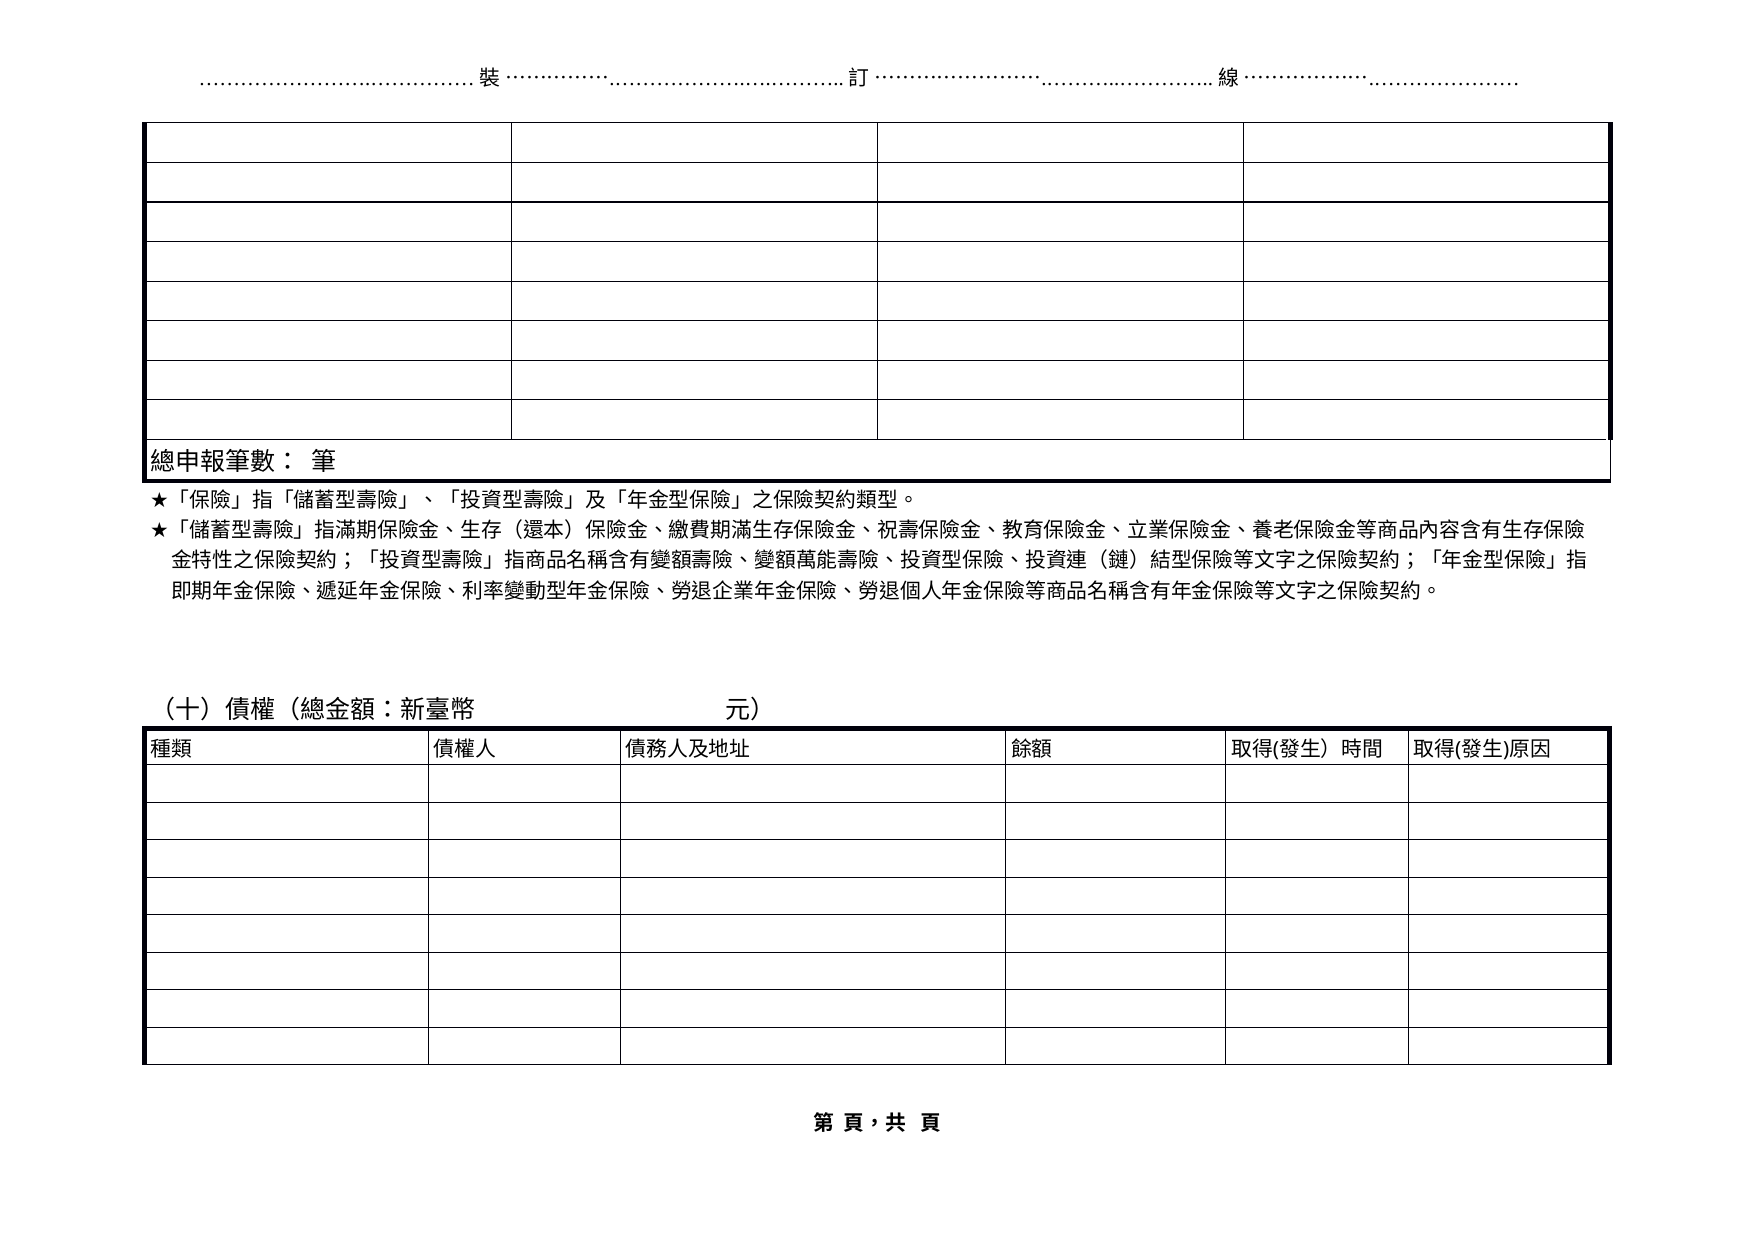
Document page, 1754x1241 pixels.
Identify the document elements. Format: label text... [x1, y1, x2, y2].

table_cell [147, 1028, 428, 1064]
table_cell [621, 803, 1005, 839]
table_cell [429, 765, 620, 802]
table_cell [147, 765, 428, 802]
table_cell [1006, 1028, 1225, 1064]
table_cell [878, 242, 1243, 281]
table_header 取得(發生)原因 [1409, 731, 1607, 764]
text ★「儲蓄型壽險」指滿期保險金、生存（還本）保險金、繳費期滿生存保險金、祝壽保險金、教育保險金、立業保險金、養老保險金等商品內容含有生存保險金特性之保險契約；「投資型壽險」指商品名稱含有變額壽險、變額萬能壽險、投資型保險、投資連（鏈）結型保險等文字之保險契約；「年金型保險」指即期年金保險、遞延年金保險、利率變動型年金保險、勞退企業年金保險、勞退個人年金保險等商品名稱含有年金保險等文字之保險契約。 [150, 513, 1604, 604]
table_cell [1409, 1028, 1607, 1064]
table_cell [512, 282, 877, 320]
table_cell [429, 990, 620, 1027]
table_cell [429, 915, 620, 952]
table_cell [512, 321, 877, 360]
table_cell [1409, 990, 1607, 1027]
table_cell [147, 123, 511, 162]
text ★「保險」指「儲蓄型壽險」、「投資型壽險」及「年金型保險」之保險契約類型。 [150, 483, 1604, 513]
table_cell [147, 203, 511, 241]
table_cell [1006, 803, 1225, 839]
table_cell [878, 203, 1243, 241]
table_cell [147, 242, 511, 281]
table_cell [147, 361, 511, 399]
table_cell [1409, 765, 1607, 802]
table_cell [1006, 840, 1225, 877]
table_cell [1244, 163, 1608, 201]
table_cell [429, 953, 620, 989]
table_cell [878, 282, 1243, 320]
table_cell [147, 163, 511, 201]
table_cell [512, 242, 877, 281]
table_cell [1006, 765, 1225, 802]
table_cell [1006, 915, 1225, 952]
table_cell [1244, 242, 1608, 281]
table_cell [1006, 990, 1225, 1027]
table_cell [621, 765, 1005, 802]
table_cell [1006, 878, 1225, 914]
text （十）債權（總金額：新臺幣 元） [150, 689, 1604, 726]
table_cell [621, 878, 1005, 914]
table_cell [512, 203, 877, 241]
table_cell [1409, 915, 1607, 952]
table_cell [1226, 840, 1408, 877]
table_cell [1226, 990, 1408, 1027]
table_header 餘額 [1006, 731, 1225, 764]
table_cell [1226, 1028, 1408, 1064]
table_cell [878, 123, 1243, 162]
table_cell [1244, 123, 1608, 162]
table_cell [1409, 840, 1607, 877]
table_cell [429, 878, 620, 914]
table_cell [147, 990, 428, 1027]
table_cell [1409, 953, 1607, 989]
table_cell [429, 840, 620, 877]
table_cell [1244, 400, 1608, 439]
table_header 取得(發生）時間 [1226, 731, 1408, 764]
table_cell [1226, 878, 1408, 914]
table_cell [621, 1028, 1005, 1064]
table_cell [1409, 878, 1607, 914]
table_cell [147, 400, 511, 439]
table_cell [621, 953, 1005, 989]
table_cell [147, 282, 511, 320]
table_cell [1244, 361, 1608, 399]
table_cell [429, 1028, 620, 1064]
table_header 債權人 [429, 731, 620, 764]
table_cell [512, 123, 877, 162]
table_cell [147, 840, 428, 877]
table_cell [1226, 765, 1408, 802]
table_header 種類 [147, 731, 428, 764]
table_cell [512, 361, 877, 399]
table_cell [621, 915, 1005, 952]
table_cell [147, 915, 428, 952]
table_cell [621, 990, 1005, 1027]
table_cell [1244, 203, 1608, 241]
table_cell [147, 953, 428, 989]
table_cell 總申報筆數： 筆 [147, 439, 1610, 478]
table_cell [878, 361, 1243, 399]
table_cell [621, 840, 1005, 877]
table_cell [1226, 803, 1408, 839]
table_cell [1244, 321, 1608, 360]
table_cell [878, 163, 1243, 201]
table_cell [147, 878, 428, 914]
table_cell [1226, 915, 1408, 952]
table_cell [512, 400, 877, 439]
table_cell [878, 400, 1243, 439]
table_cell [429, 803, 620, 839]
table_cell [512, 163, 877, 201]
table_cell [1244, 282, 1608, 320]
table_cell [147, 803, 428, 839]
table_cell [878, 321, 1243, 360]
table_cell [1409, 803, 1607, 839]
table_cell [1006, 953, 1225, 989]
table_cell [1226, 953, 1408, 989]
table_cell [147, 321, 511, 360]
table_header 債務人及地址 [621, 731, 1005, 764]
